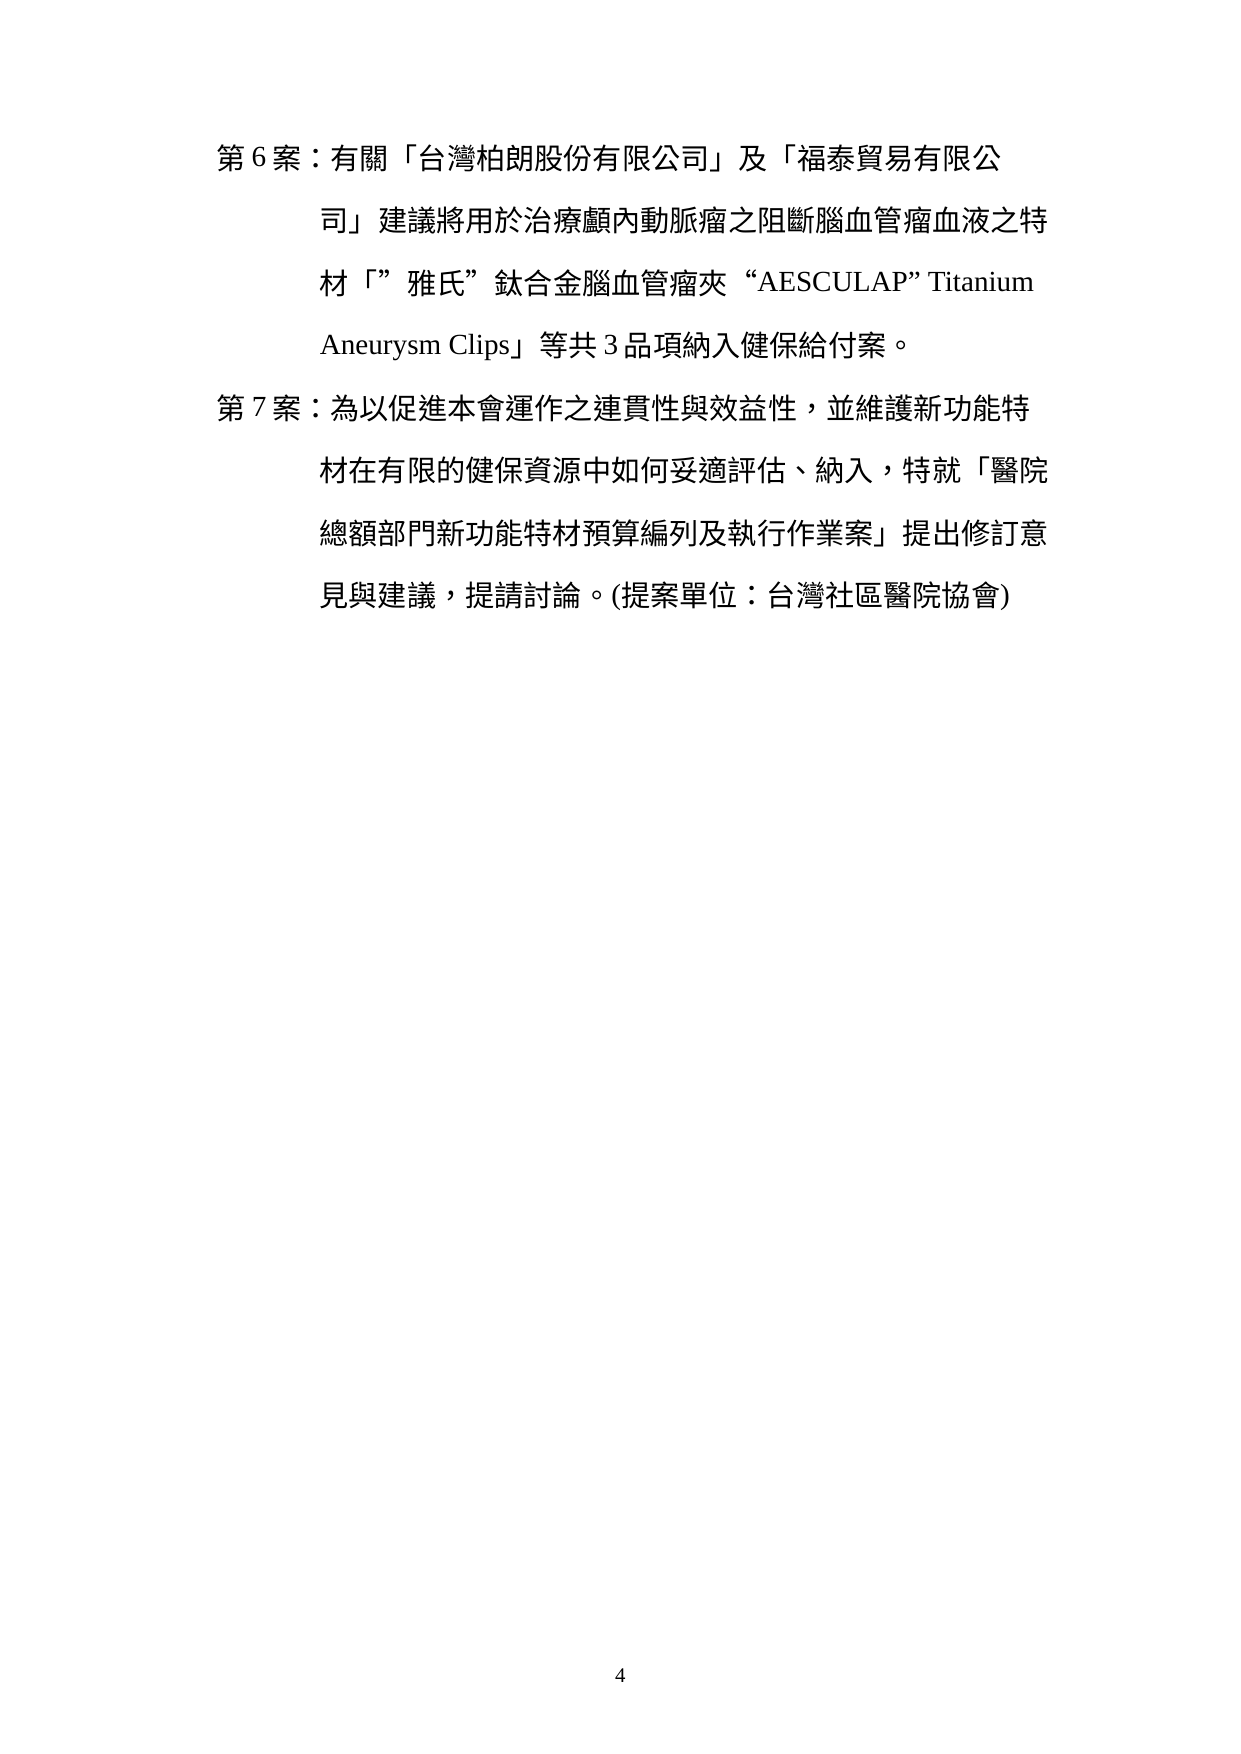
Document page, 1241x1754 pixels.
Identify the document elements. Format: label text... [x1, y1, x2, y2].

text 第7案：為以促進本會運作之連貫性與效益性，並維護新功能特材在有限的健保資源中如何妥適評估、納入，特就「醫院總額部門新功能特材預算編列及執行作業案」提出修訂意見與建議，提請討論。(提案單位：台灣社區醫院協會) [217, 365, 1053, 615]
text 第6案：有關「台灣柏朗股份有限公司」及「福泰貿易有限公司」建議將用於治療顱內動脈瘤之阻斷腦血管瘤血液之特材「”雅氏”鈦合金腦血管瘤夾“AESCULAP” Titanium Aneurysm Clips」等共3品項納入健保給付案。 [216, 115, 1053, 365]
